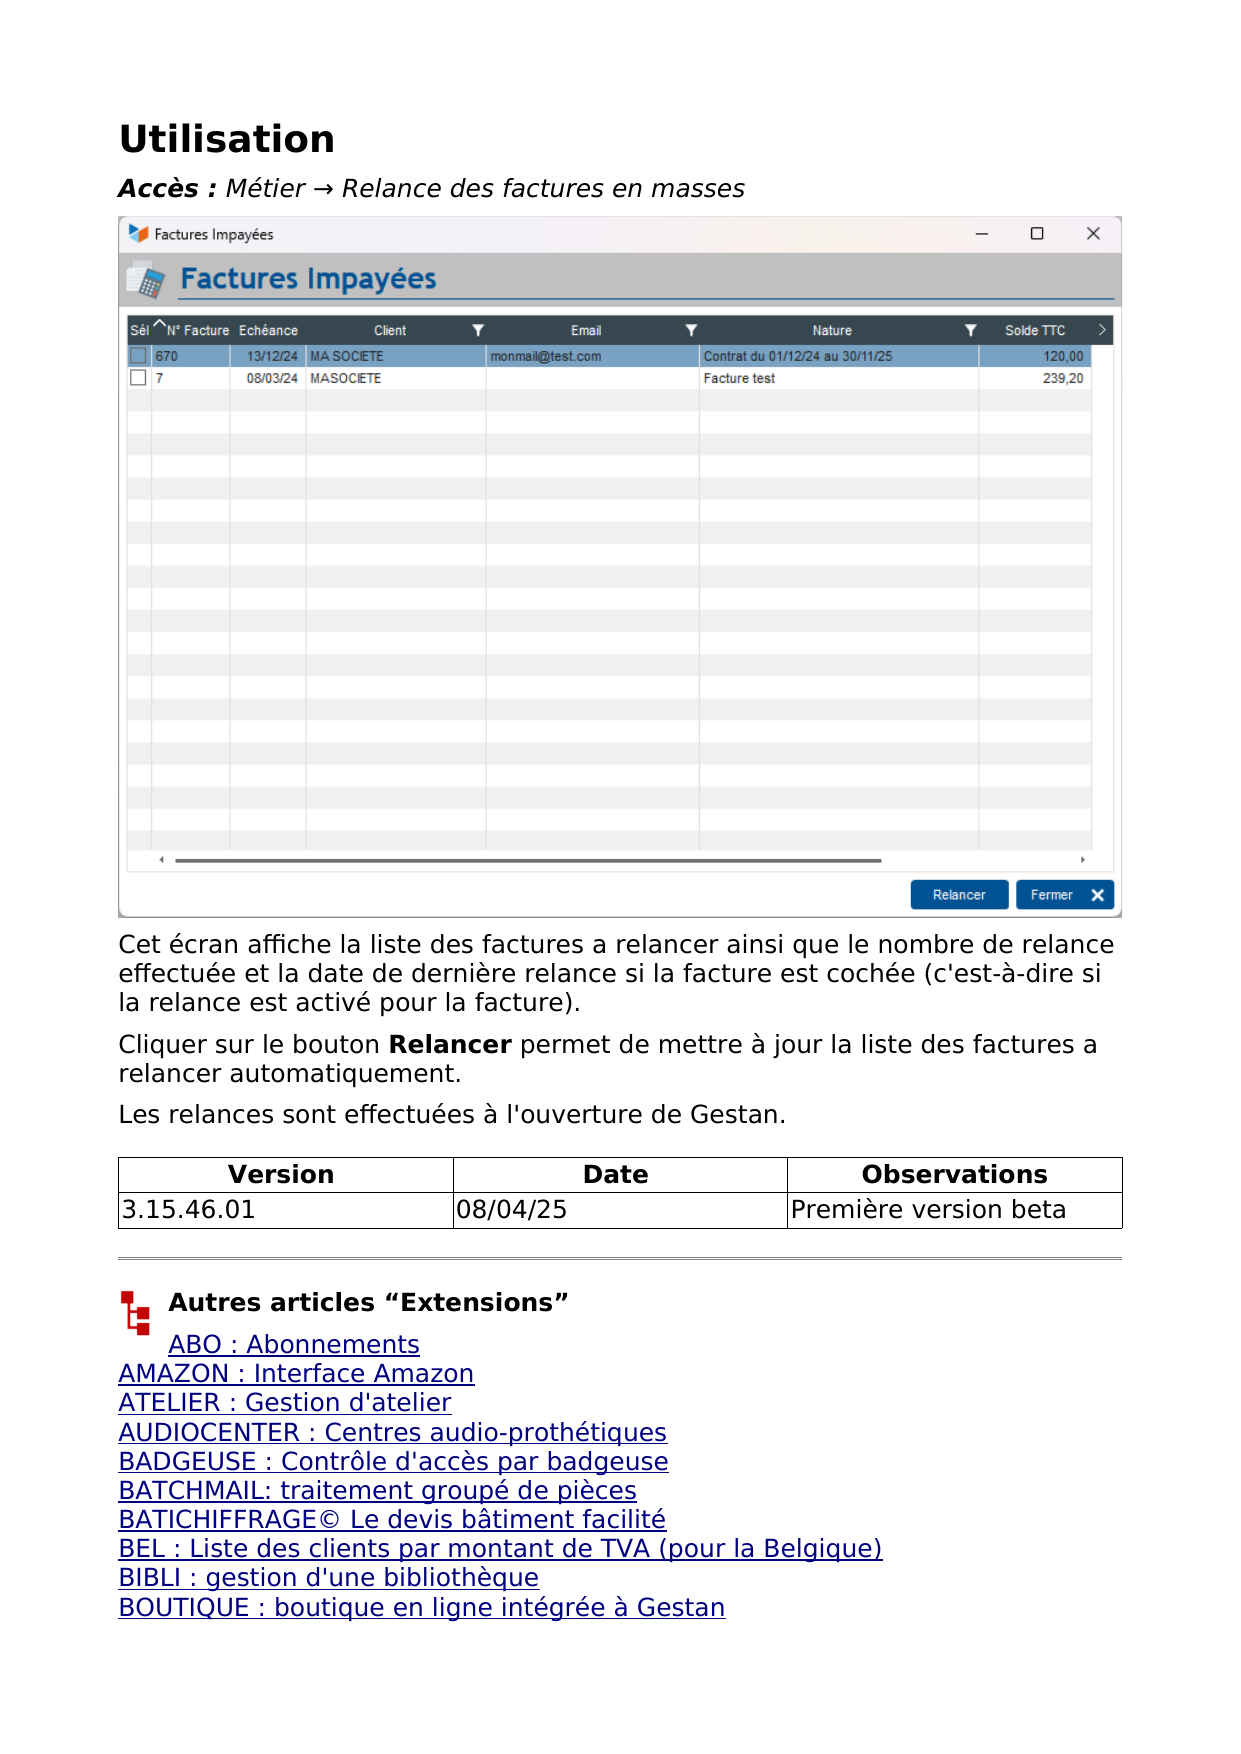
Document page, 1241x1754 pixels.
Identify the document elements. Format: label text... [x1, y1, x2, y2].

table_header Date [454, 1158, 787, 1192]
picture [118, 1288, 169, 1339]
table_cell 3.15.46.01 [119, 1193, 453, 1227]
text Cet écran affiche la liste des factures a relancer ainsi que le nombre de relance effectuée et la date de dernière relance si la facture est cochée (c'est-à-dire si la relance est activé pour la facture). [118, 930, 1122, 1017]
table_header Version [119, 1158, 453, 1192]
picture [118, 216, 1123, 918]
text Accès : Métier → Relance des factures en masses [118, 174, 1122, 203]
text Cliquer sur le bouton Relancer permet de mettre à jour la liste des factures a relancer automatiquement. [118, 1030, 1122, 1088]
table_cell 08/04/25 [454, 1193, 787, 1227]
table_cell Première version beta [788, 1193, 1122, 1227]
text ABO : Abonnements AMAZON : Interface Amazon ATELIER : Gestion d'atelier AUDIOCENTER : Centres audio-prothétiques BADGEUSE : Contrôle d'accès par badgeuse BATCHMAIL: traitement groupé de pièces BATICHIFFRAGE© Le devis bâtiment facilité BEL : Liste des clients par montant de TVA (pour la Belgique) BIBLI : gestion d'une bibliothèque BOUTIQUE : boutique en ligne intégrée à Gestan [118, 1330, 1122, 1622]
text Les relances sont effectuées à l'ouverture de Gestan. [118, 1101, 1122, 1130]
text Autres articles “Extensions” [169, 1289, 1122, 1318]
subtitle Utilisation [118, 118, 1122, 162]
table_header Observations [788, 1158, 1122, 1192]
